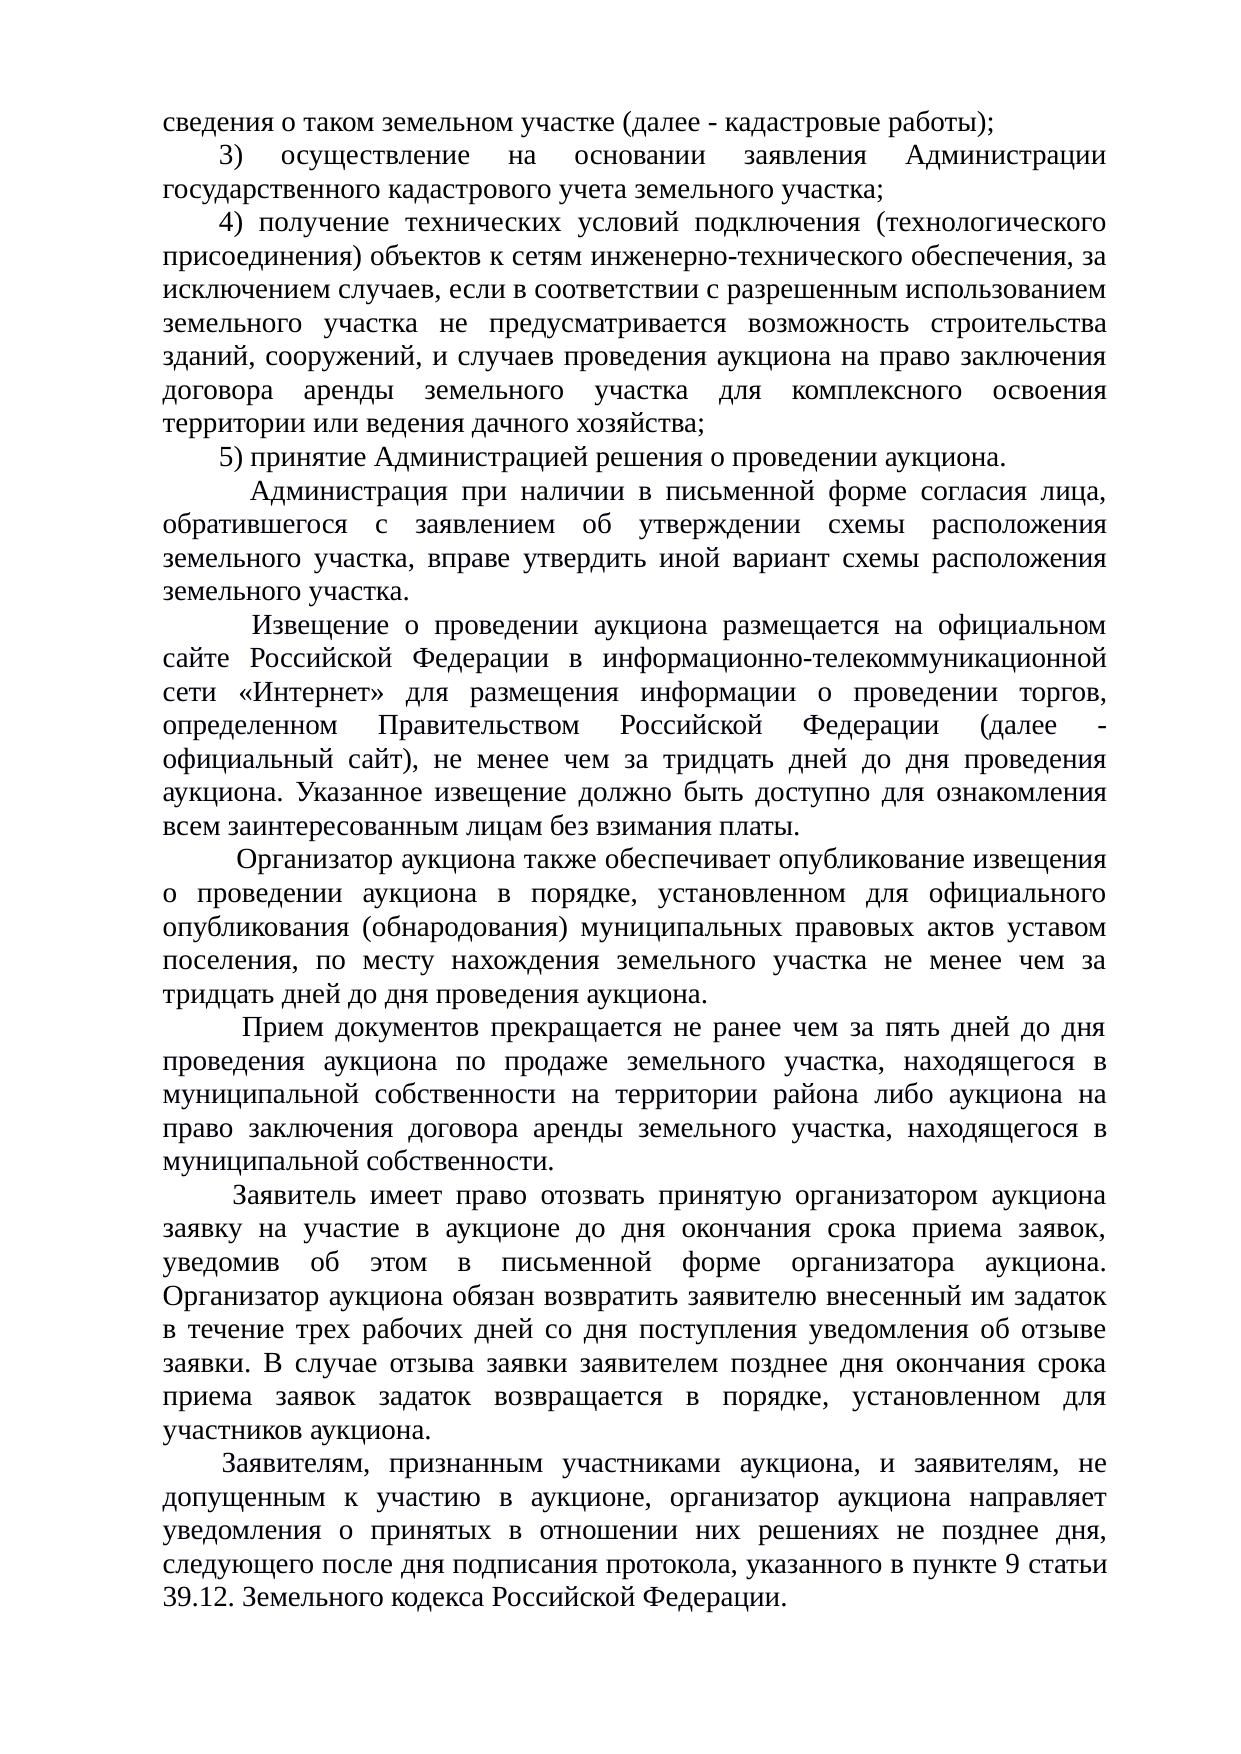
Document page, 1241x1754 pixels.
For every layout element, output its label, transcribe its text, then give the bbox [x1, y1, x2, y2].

list Организатор аукциона также обеспечивает опубликование извещения о проведении аукциона в порядке, установленном для официального опубликования (обнародования) муниципальных правовых актов уставом поселения, по месту нахождения земельного участка не менее чем за тридцать дней до дня проведения аукциона. [162, 842, 1107, 1009]
list 3) осуществление на основании заявления Администрации государственного кадастрового учета земельного участка; [162, 137, 1107, 204]
list 5) принятие Администрацией решения о проведении аукциона. [162, 439, 1107, 473]
list сведения о таком земельном участке (далее - кадастровые работы); [162, 104, 1107, 137]
text Заявителям, признанным участниками аукциона, и заявителям, не допущенным к участию в аукционе, организатор аукциона направляет уведомления о принятых в отношении них решениях не позднее дня, следующего после дня подписания протокола, указанного в пункте 9 статьи 39.12. Земельного кодекса Российской Федерации. [162, 1445, 1107, 1613]
text Администрация при наличии в письменной форме согласия лица, обратившегося с заявлением об утверждении схемы расположения земельного участка, вправе утвердить иной вариант схемы расположения земельного участка. [162, 473, 1107, 607]
text Извещение о проведении аукциона размещается на официальном сайте Российской Федерации в информационно-телекоммуникационной сети «Интернет» для размещения информации о проведении торгов, определенном Правительством Российской Федерации (далее - официальный сайт), не менее чем за тридцать дней до дня проведения аукциона. Указанное извещение должно быть доступно для ознакомления всем заинтересованным лицам без взимания платы. [162, 607, 1107, 842]
list Заявитель имеет право отозвать принятую организатором аукциона заявку на участие в аукционе до дня окончания срока приема заявок, уведомив об этом в письменной форме организатора аукциона. Организатор аукциона обязан возвратить заявителю внесенный им задаток в течение трех рабочих дней со дня поступления уведомления об отзыве заявки. В случае отзыва заявки заявителем позднее дня окончания срока приема заявок задаток возвращается в порядке, установленном для участников аукциона. [162, 1177, 1107, 1445]
list 4) получение технических условий подключения (технологического присоединения) объектов к сетям инженерно-технического обеспечения, за исключением случаев, если в соответствии с разрешенным использованием земельного участка не предусматривается возможность строительства зданий, сооружений, и случаев проведения аукциона на право заключения договора аренды земельного участка для комплексного освоения территории или ведения дачного хозяйства; [162, 204, 1107, 439]
text Прием документов прекращается не ранее чем за пять дней до дня проведения аукциона по продаже земельного участка, находящегося в муниципальной собственности на территории района либо аукциона на право заключения договора аренды земельного участка, находящегося в муниципальной собственности. [162, 1009, 1107, 1177]
